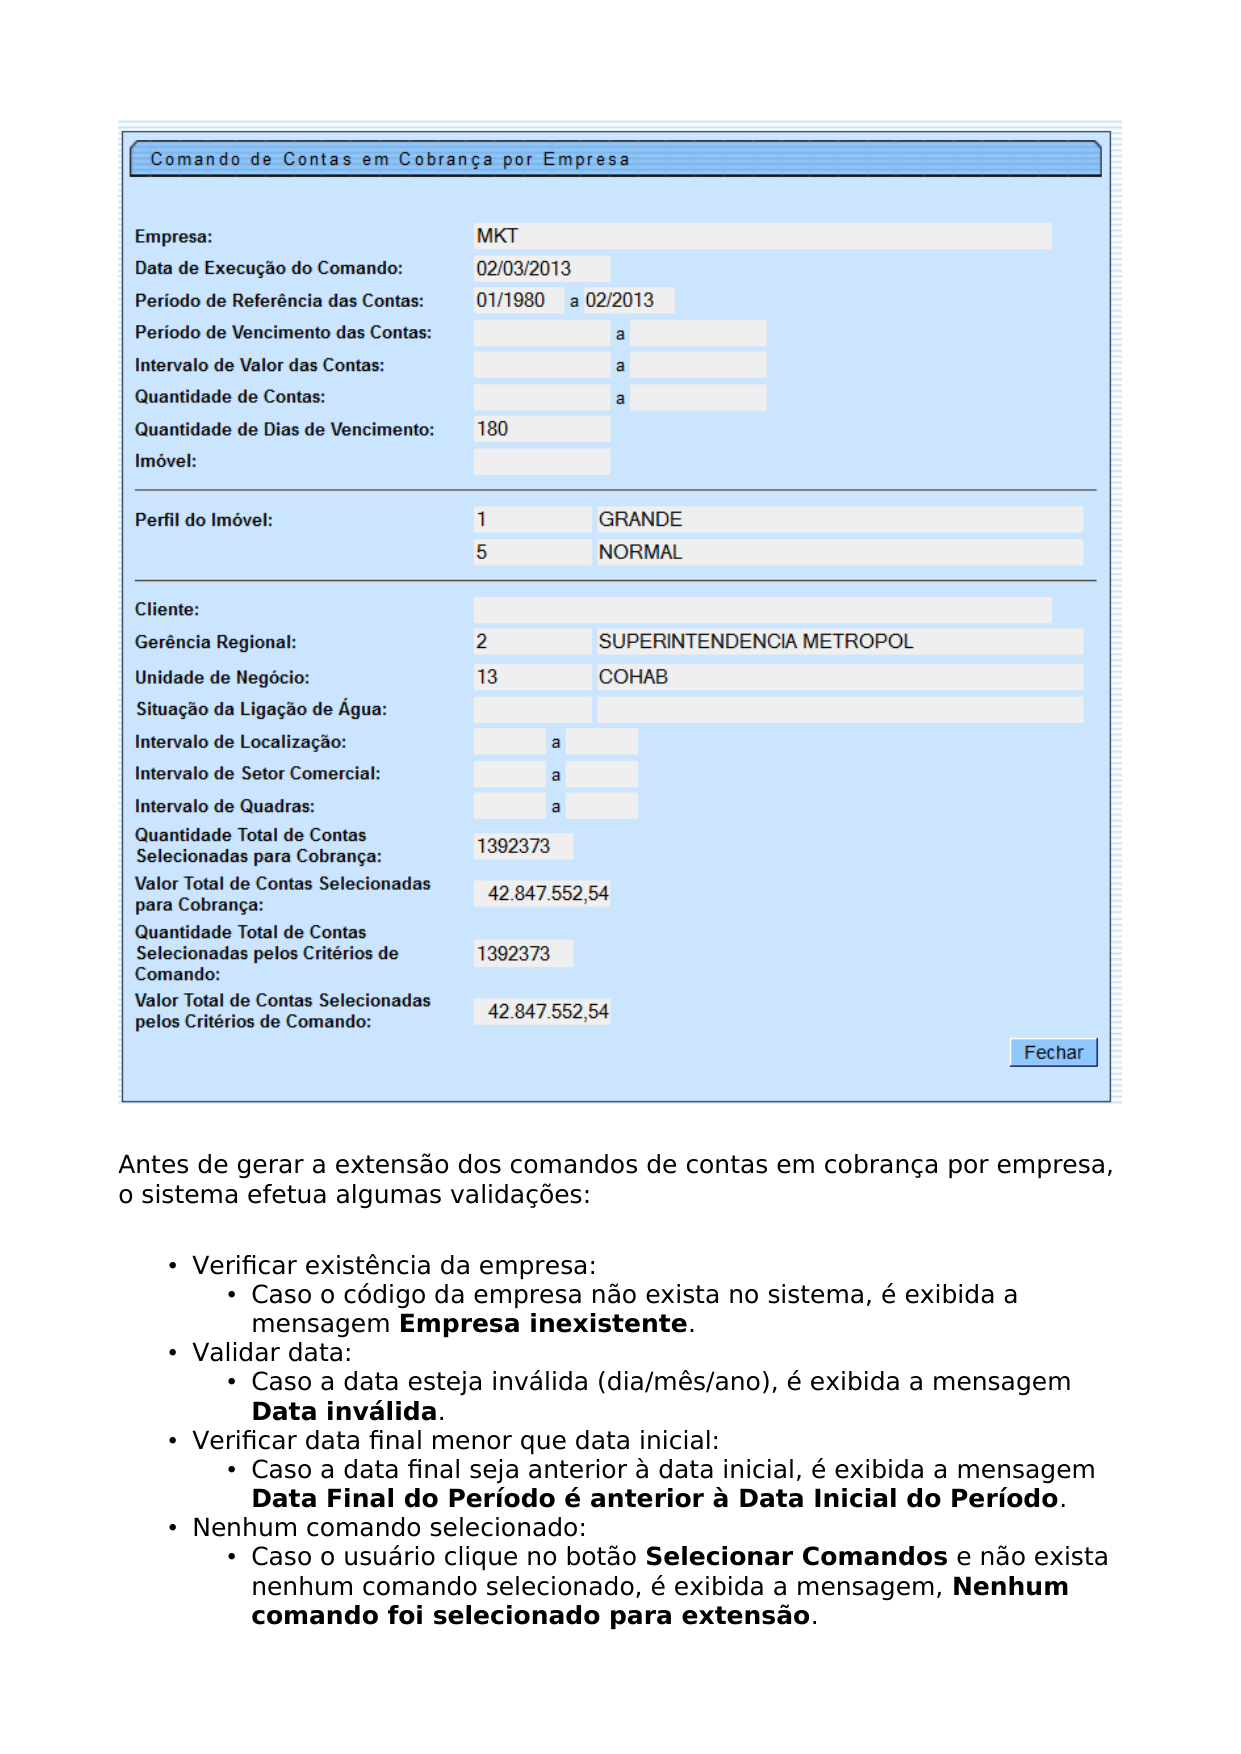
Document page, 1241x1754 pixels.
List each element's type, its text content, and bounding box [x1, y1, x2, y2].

list Caso a data final seja anterior à data inicial, é exibida a mensagem Data Final do Período é anterior à Data Inicial do Período. [236, 1455, 1122, 1513]
picture [118, 118, 1123, 1109]
list Validar data: [177, 1338, 1122, 1368]
list Caso o código da empresa não exista no sistema, é exibida a mensagem Empresa inexistente. [236, 1280, 1122, 1338]
list Verificar data final menor que data inicial: [177, 1426, 1122, 1455]
list Nenhum comando selecionado: [177, 1513, 1122, 1543]
text Antes de gerar a extensão dos comandos de contas em cobrança por empresa, o sistema efetua algumas validações: [118, 1151, 1122, 1209]
list Caso o usuário clique no botão Selecionar Comandos e não exista nenhum comando selecionado, é exibida a mensagem, Nenhum comando foi selecionado para extensão. [236, 1543, 1122, 1630]
list Caso a data esteja inválida (dia/mês/ano), é exibida a mensagem Data inválida. [236, 1368, 1122, 1426]
list Verificar existência da empresa: [177, 1251, 1122, 1280]
